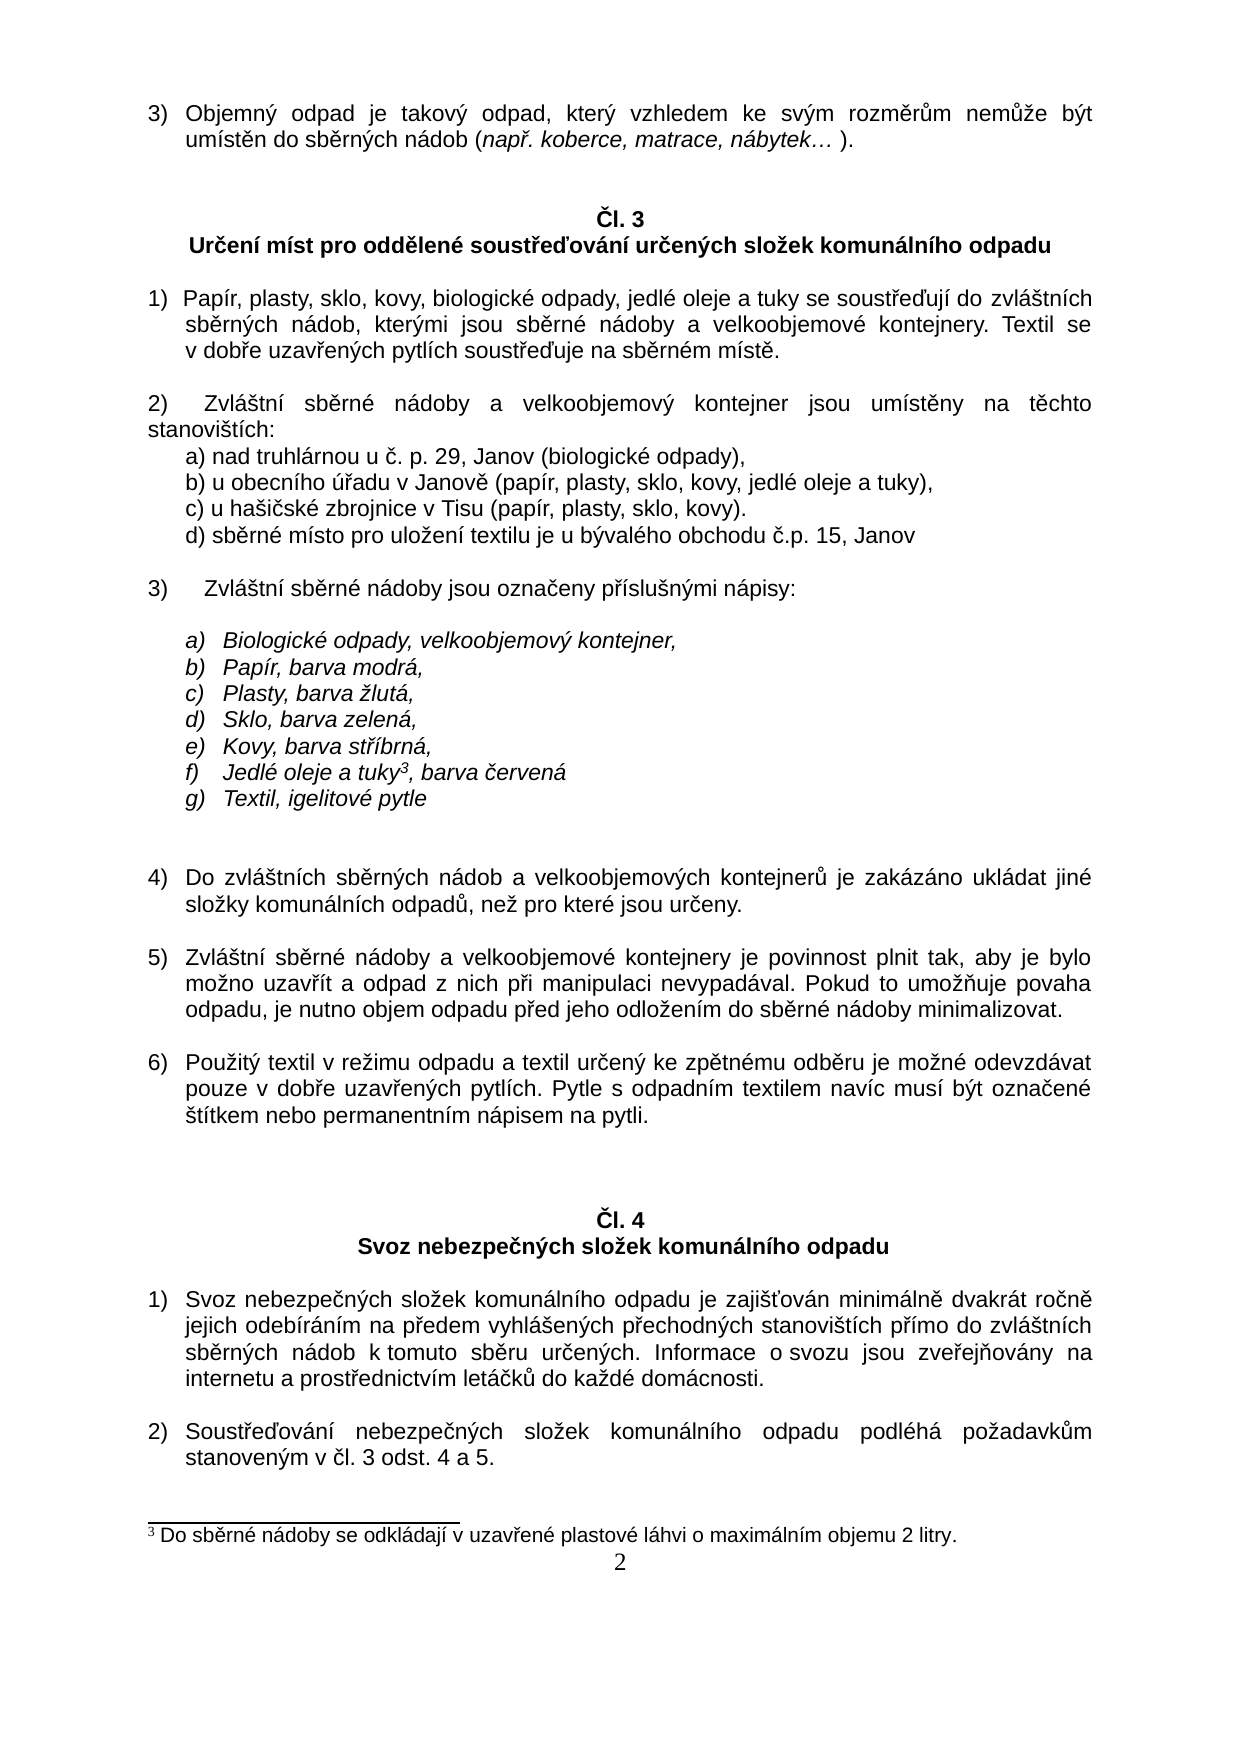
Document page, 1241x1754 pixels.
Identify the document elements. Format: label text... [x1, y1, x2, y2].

list Svoz nebezpečných složek komunálního odpadu je zajišťován minimálně dvakrát ročně jejich odebíráním na předem vyhlášených přechodných stanovištích přímo do zvláštních sběrných nádob k tomuto sběru určených. Informace o svozu jsou zveřejňovány na internetu a prostřednictvím letáčků do každé domácnosti. [148, 1286, 1092, 1391]
subtitle Čl. 4 [148, 1207, 1092, 1233]
list Textil, igelitové pytle [185, 785, 1092, 812]
list Zvláštní sběrné nádoby a velkoobjemové kontejnery je povinnost plnit tak, aby je bylo možno uzavřít a odpad z nich při manipulaci nevypadával. Pokud to umožňuje povaha odpadu, je nutno objem odpadu před jeho odložením do sběrné nádoby minimalizovat. [148, 943, 1092, 1022]
list Papír, barva modrá, [185, 653, 1092, 680]
list Zvláštní sběrné nádoby jsou označeny příslušnými nápisy: [148, 574, 1092, 601]
text Čl. 3 [148, 206, 1092, 232]
text c) u hašičské zbrojnice v Tisu (papír, plasty, sklo, kovy). [185, 495, 1092, 522]
text b) u obecního úřadu v Janově (papír, plasty, sklo, kovy, jedlé oleje a tuky), [185, 469, 1092, 495]
subtitle Svoz nebezpečných složek komunálního odpadu [148, 1233, 1092, 1260]
text Určení míst pro oddělené soustřeďování určených složek komunálního odpadu [148, 232, 1092, 258]
list Použitý textil v režimu odpadu a textil určený ke zpětnému odběru je možné odevzdávat pouze v dobře uzavřených pytlích. Pytle s odpadním textilem navíc musí být označené štítkem nebo permanentním nápisem na pytli. [148, 1049, 1092, 1128]
list Zvláštní sběrné nádoby a velkoobjemový kontejner jsou umístěny na těchto stanovištích: [148, 390, 1092, 443]
text a) nad truhlárnou u č. p. 29, Janov (biologické odpady), [185, 443, 1092, 469]
list Soustřeďování nebezpečných složek komunálního odpadu podléhá požadavkům stanoveným v čl. 3 odst. 4 a 5. [148, 1418, 1092, 1471]
list Papír, plasty, sklo, kovy, biologické odpady, jedlé oleje a tuky se soustřeďují do zvláštních sběrných nádob, kterými jsou sběrné nádoby a velkoobjemové kontejnery. Textil se v dobře uzavřených pytlích soustřeďuje na sběrném místě. [148, 284, 1092, 364]
list Plasty, barva žlutá, [185, 680, 1092, 706]
list Kovy, barva stříbrná, [185, 733, 1092, 759]
list Do sběrné nádoby se odkládají v uzavřené plastové láhvi o maximálním objemu 2 litry. [148, 1523, 1092, 1547]
text d) sběrné místo pro uložení textilu je u bývalého obchodu č.p. 15, Janov [185, 522, 1092, 548]
list Objemný odpad je takový odpad, který vzhledem ke svým rozměrům nemůže být umístěn do sběrných nádob (např. koberce, matrace, nábytek… ). [148, 100, 1092, 153]
list Biologické odpady, velkoobjemový kontejner, [185, 627, 1092, 653]
list Sklo, barva zelená, [185, 706, 1092, 733]
list Do zvláštních sběrných nádob a velkoobjemových kontejnerů je zakázáno ukládat jiné složky komunálních odpadů, než pro které jsou určeny. [148, 864, 1092, 917]
list Jedlé oleje a tuky, barva červená [185, 759, 1092, 785]
